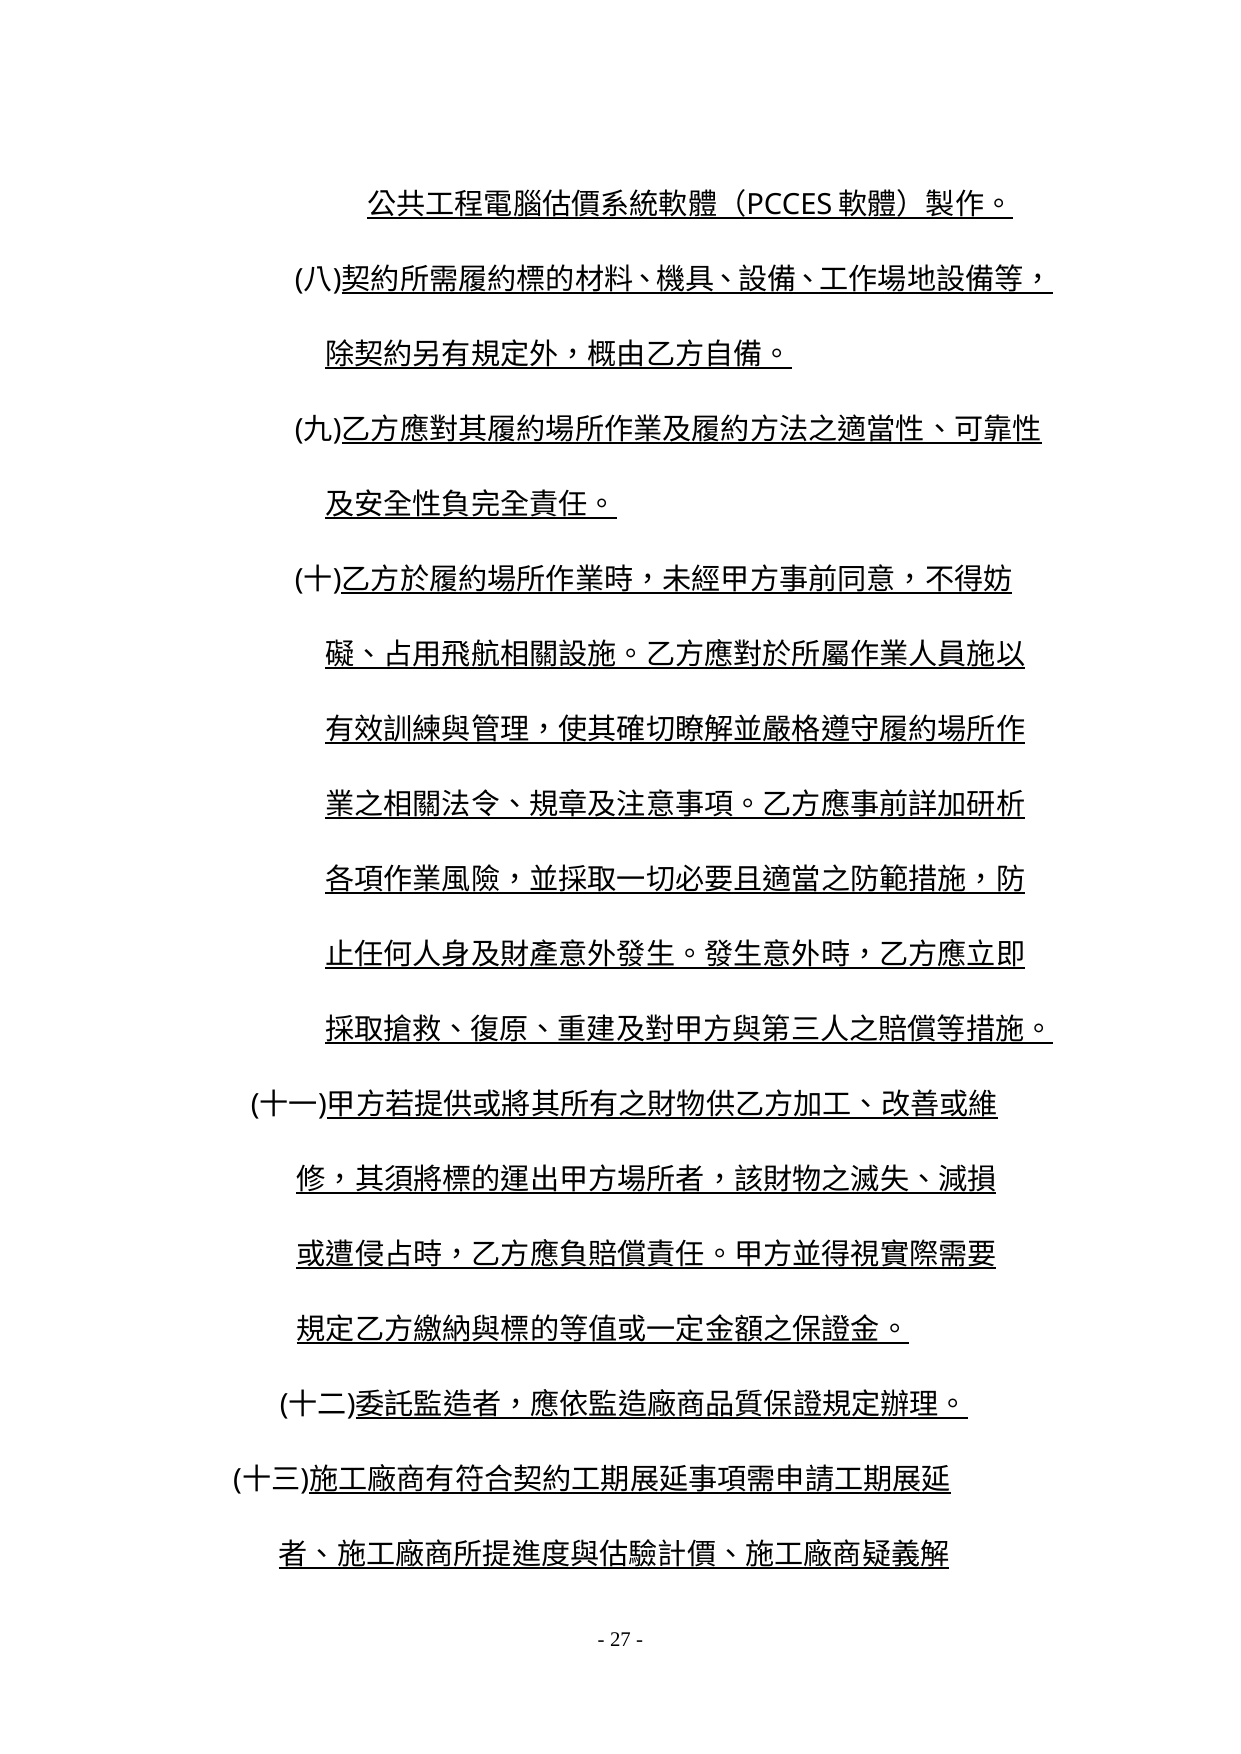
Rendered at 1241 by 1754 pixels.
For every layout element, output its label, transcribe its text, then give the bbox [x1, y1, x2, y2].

text (十一)甲方若提供或將其所有之財物供乙方加工、改善或維 [228, 1064, 1053, 1139]
text 及安全性負完全責任。 [279, 464, 1053, 539]
text (十)乙方於履約場所作業時，未經甲方事前同意，不得妨 [279, 539, 1053, 614]
text 者、施工廠商所提進度與估驗計價、施工廠商疑義解 [187, 1514, 1047, 1589]
text 礙、占用飛航相關設施。乙方應對於所屬作業人員施以 [279, 614, 1053, 689]
text 規定乙方繳納與標的等值或一定金額之保證金。 [228, 1289, 1053, 1364]
text (十三)施工廠商有符合契約工期展延事項需申請工期展延 [187, 1439, 1047, 1514]
text 有效訓練與管理，使其確切瞭解並嚴格遵守履約場所作 [279, 689, 1053, 764]
text 公共工程電腦估價系統軟體（PCCES軟體）製作。 [279, 164, 1053, 239]
text (九)乙方應對其履約場所作業及履約方法之適當性、可靠性 [279, 389, 1053, 464]
text 業之相關法令、規章及注意事項。乙方應事前詳加研析 [279, 764, 1053, 839]
text (八)契約所需履約標的材料、機具、設備、工作場地設備等， [279, 239, 1053, 314]
text 或遭侵占時，乙方應負賠償責任。甲方並得視實際需要 [228, 1214, 1053, 1289]
text (十二)委託監造者，應依監造廠商品質保證規定辦理。 [279, 1364, 1053, 1439]
text 除契約另有規定外，概由乙方自備。 [279, 314, 1053, 389]
text 止任何人身及財產意外發生。發生意外時，乙方應立即 [279, 914, 1053, 989]
text 修，其須將標的運出甲方場所者，該財物之滅失、減損 [228, 1139, 1053, 1214]
text 各項作業風險，並採取一切必要且適當之防範措施，防 [279, 839, 1053, 914]
text 採取搶救、復原、重建及對甲方與第三人之賠償等措施。 [279, 989, 1053, 1064]
